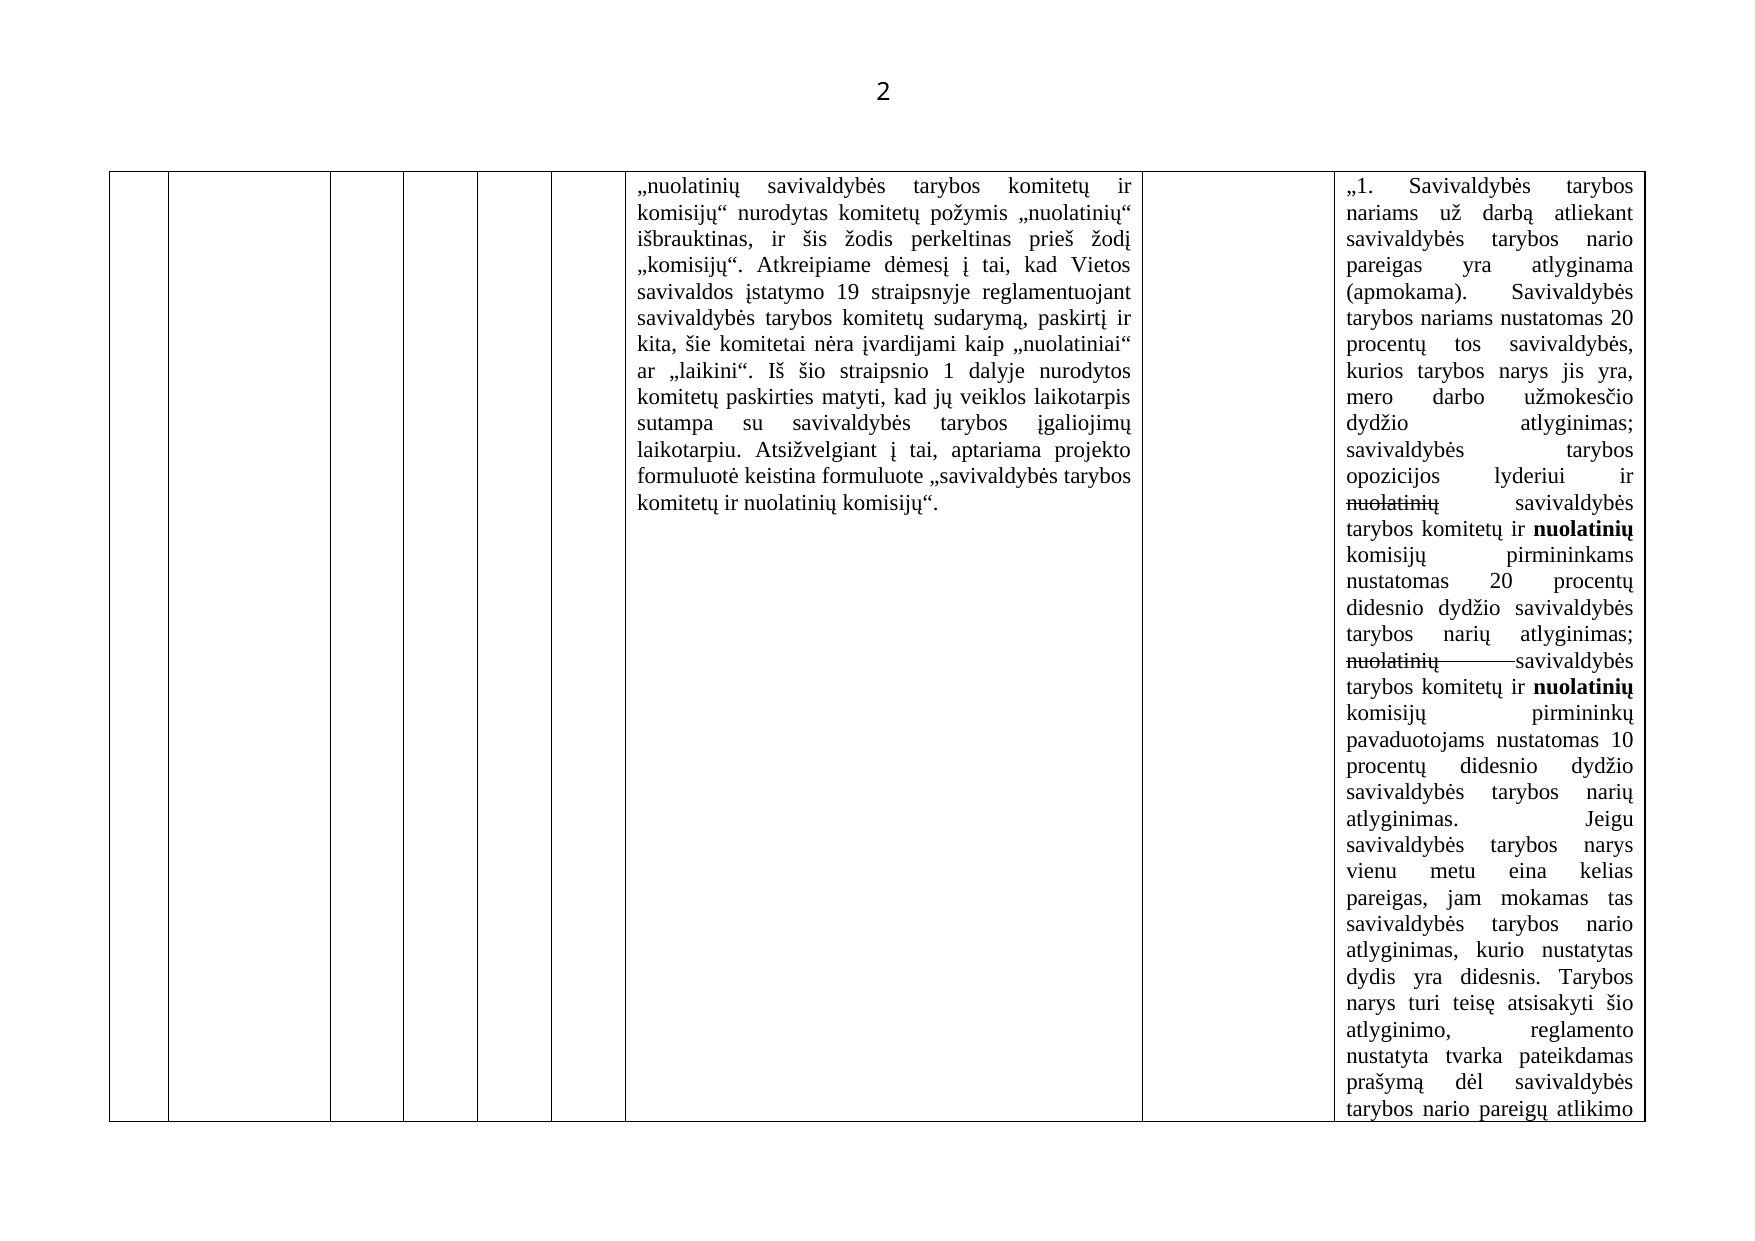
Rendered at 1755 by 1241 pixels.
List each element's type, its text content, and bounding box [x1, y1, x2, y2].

table_cell „nuolatinių savivaldybės tarybos komitetų ir komisijų“ nurodytas komitetų požymis „nuolatinių“ išbrauktinas, ir šis žodis perkeltinas prieš žodį „komisijų“. Atkreipiame dėmesį į tai, kad Vietos savivaldos įstatymo 19 straipsnyje reglamentuojant savivaldybės tarybos komitetų sudarymą, paskirtį ir kita, šie komitetai nėra įvardijami kaip „nuolatiniai“ ar „laikini“. Iš šio straipsnio 1 dalyje nurodytos komitetų paskirties matyti, kad jų veiklos laikotarpis sutampa su savivaldybės tarybos įgaliojimų laikotarpiu. Atsižvelgiant į tai, aptariama projekto formuluotė keistina formuluote „savivaldybės tarybos komitetų ir nuolatinių komisijų“. [626, 172, 1142, 1121]
table_cell [1143, 172, 1334, 1121]
table_cell [404, 172, 477, 1121]
table_cell [331, 172, 403, 1121]
table_cell [169, 172, 330, 1121]
table_cell „1. Savivaldybės tarybos nariams už darbą atliekant savivaldybės tarybos nario pareigas yra atlyginama (apmokama). Savivaldybės tarybos nariams nustatomas 20 procentų tos savivaldybės, kurios tarybos narys jis yra, mero darbo užmokesčio dydžio atlyginimas; savivaldybės tarybos opozicijos lyderiui ir nuolatinių savivaldybės tarybos komitetų ir nuolatinių komisijų pirmininkams nustatomas 20 procentų didesnio dydžio savivaldybės tarybos narių atlyginimas; nuolatinių savivaldybės tarybos komitetų ir nuolatinių komisijų pirmininkų pavaduotojams nustatomas 10 procentų didesnio dydžio savivaldybės tarybos narių atlyginimas. Jeigu savivaldybės tarybos narys vienu metu eina kelias pareigas, jam mokamas tas savivaldybės tarybos nario atlyginimas, kurio nustatytas dydis yra didesnis. Tarybos narys turi teisę atsisakyti šio atlyginimo, reglamento nustatyta tvarka pateikdamas prašymą dėl savivaldybės tarybos nario pareigų atlikimo [1335, 172, 1644, 1121]
table_cell [478, 172, 551, 1121]
table_cell [552, 172, 625, 1121]
table_cell [110, 172, 168, 1121]
